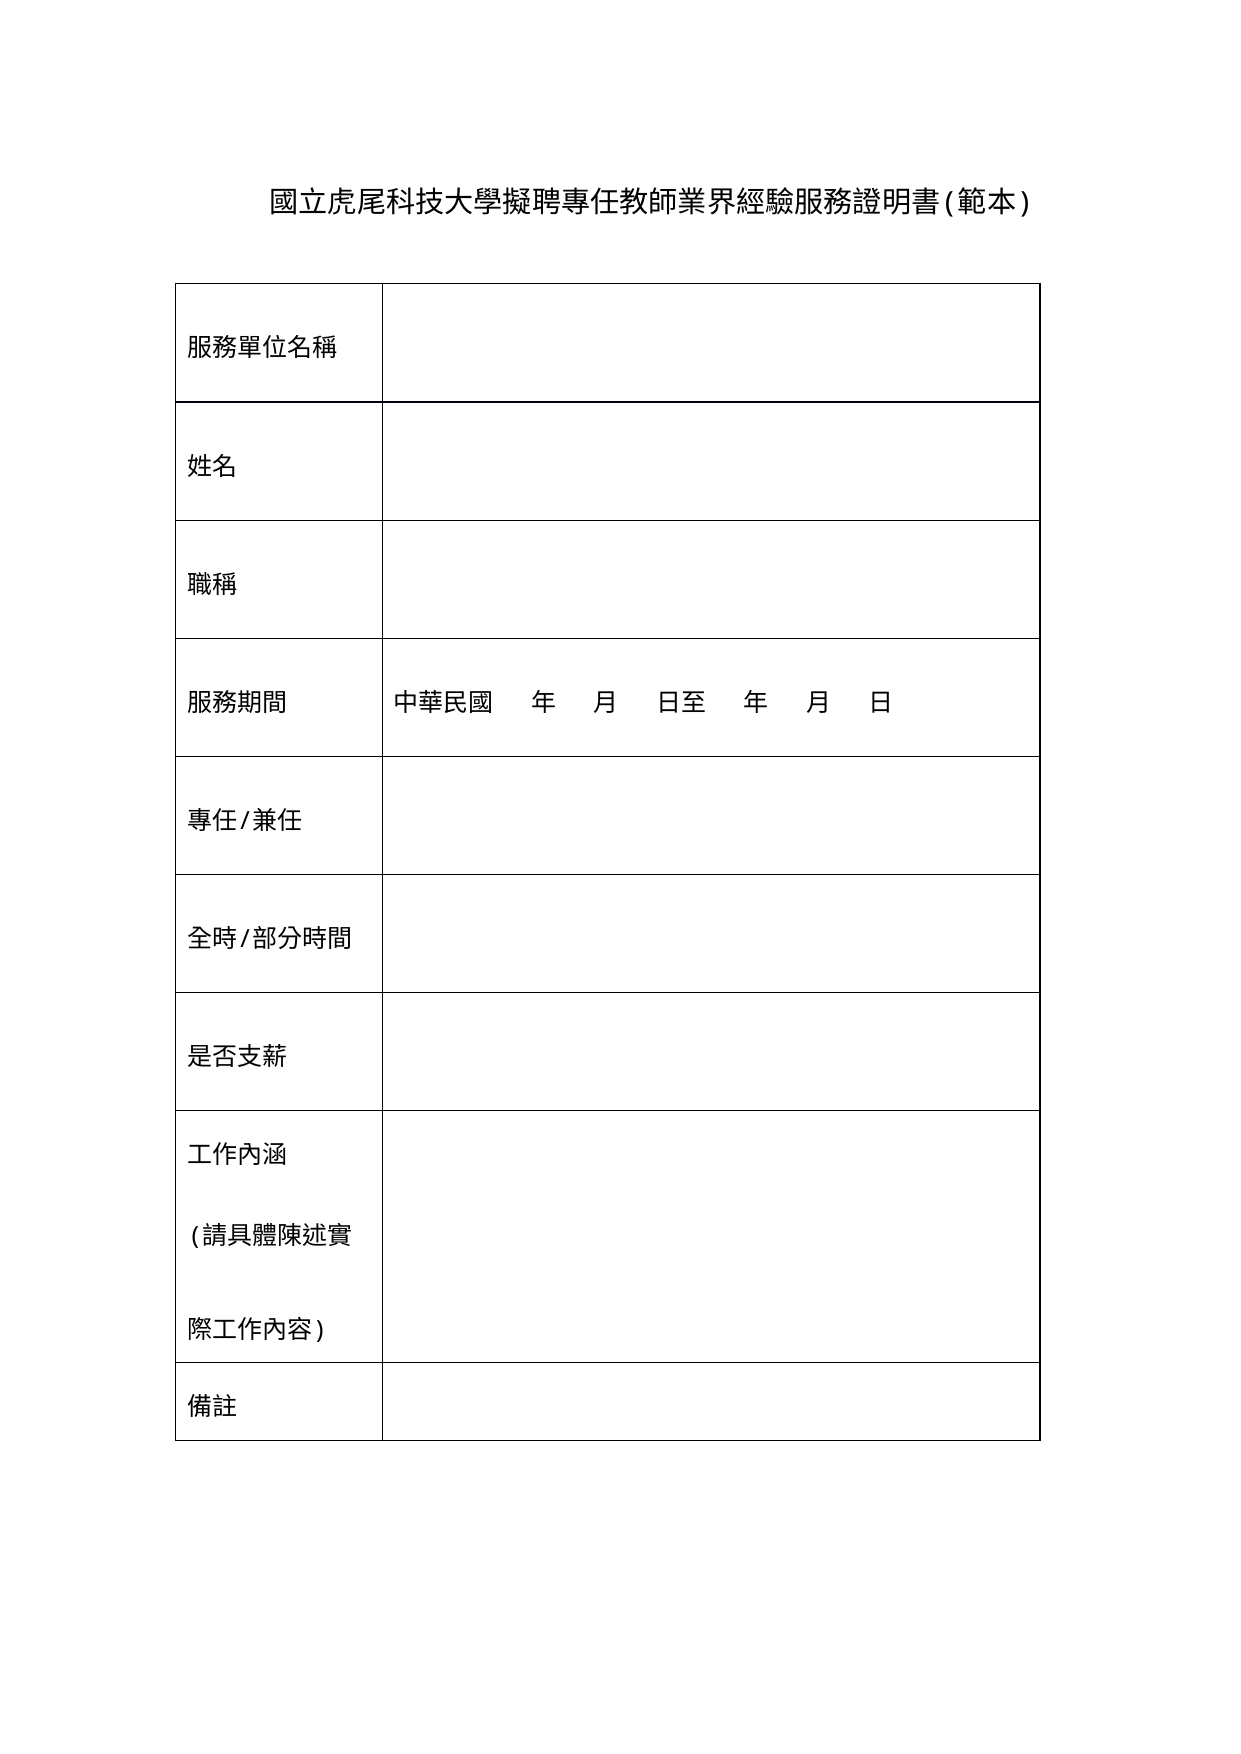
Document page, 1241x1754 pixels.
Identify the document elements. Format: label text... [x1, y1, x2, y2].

table_cell [383, 875, 1039, 992]
table_cell 服務期間 [176, 639, 382, 756]
table_cell 姓名 [176, 403, 382, 519]
table_cell [383, 993, 1039, 1110]
table_cell [383, 1111, 1039, 1362]
table_cell [383, 521, 1039, 638]
table_cell 工作內涵 (請具體陳述實際工作內容) [176, 1111, 382, 1362]
table_cell 是否支薪 [176, 993, 382, 1110]
text 國立虎尾科技大學擬聘專任教師業界經驗服務證明書(範本) [250, 158, 1053, 221]
table_cell [383, 757, 1039, 874]
table_cell 全時/部分時間 [176, 875, 382, 992]
table_cell 職稱 [176, 521, 382, 638]
table_cell 備註 [176, 1363, 382, 1440]
table_header 服務單位名稱 [176, 284, 382, 401]
table_cell 專任/兼任 [176, 757, 382, 874]
table_cell [383, 403, 1039, 519]
table_header [383, 284, 1039, 401]
table_cell [383, 1363, 1039, 1440]
table_cell 中華民國 年 月 日至 年 月 日 [383, 639, 1039, 756]
